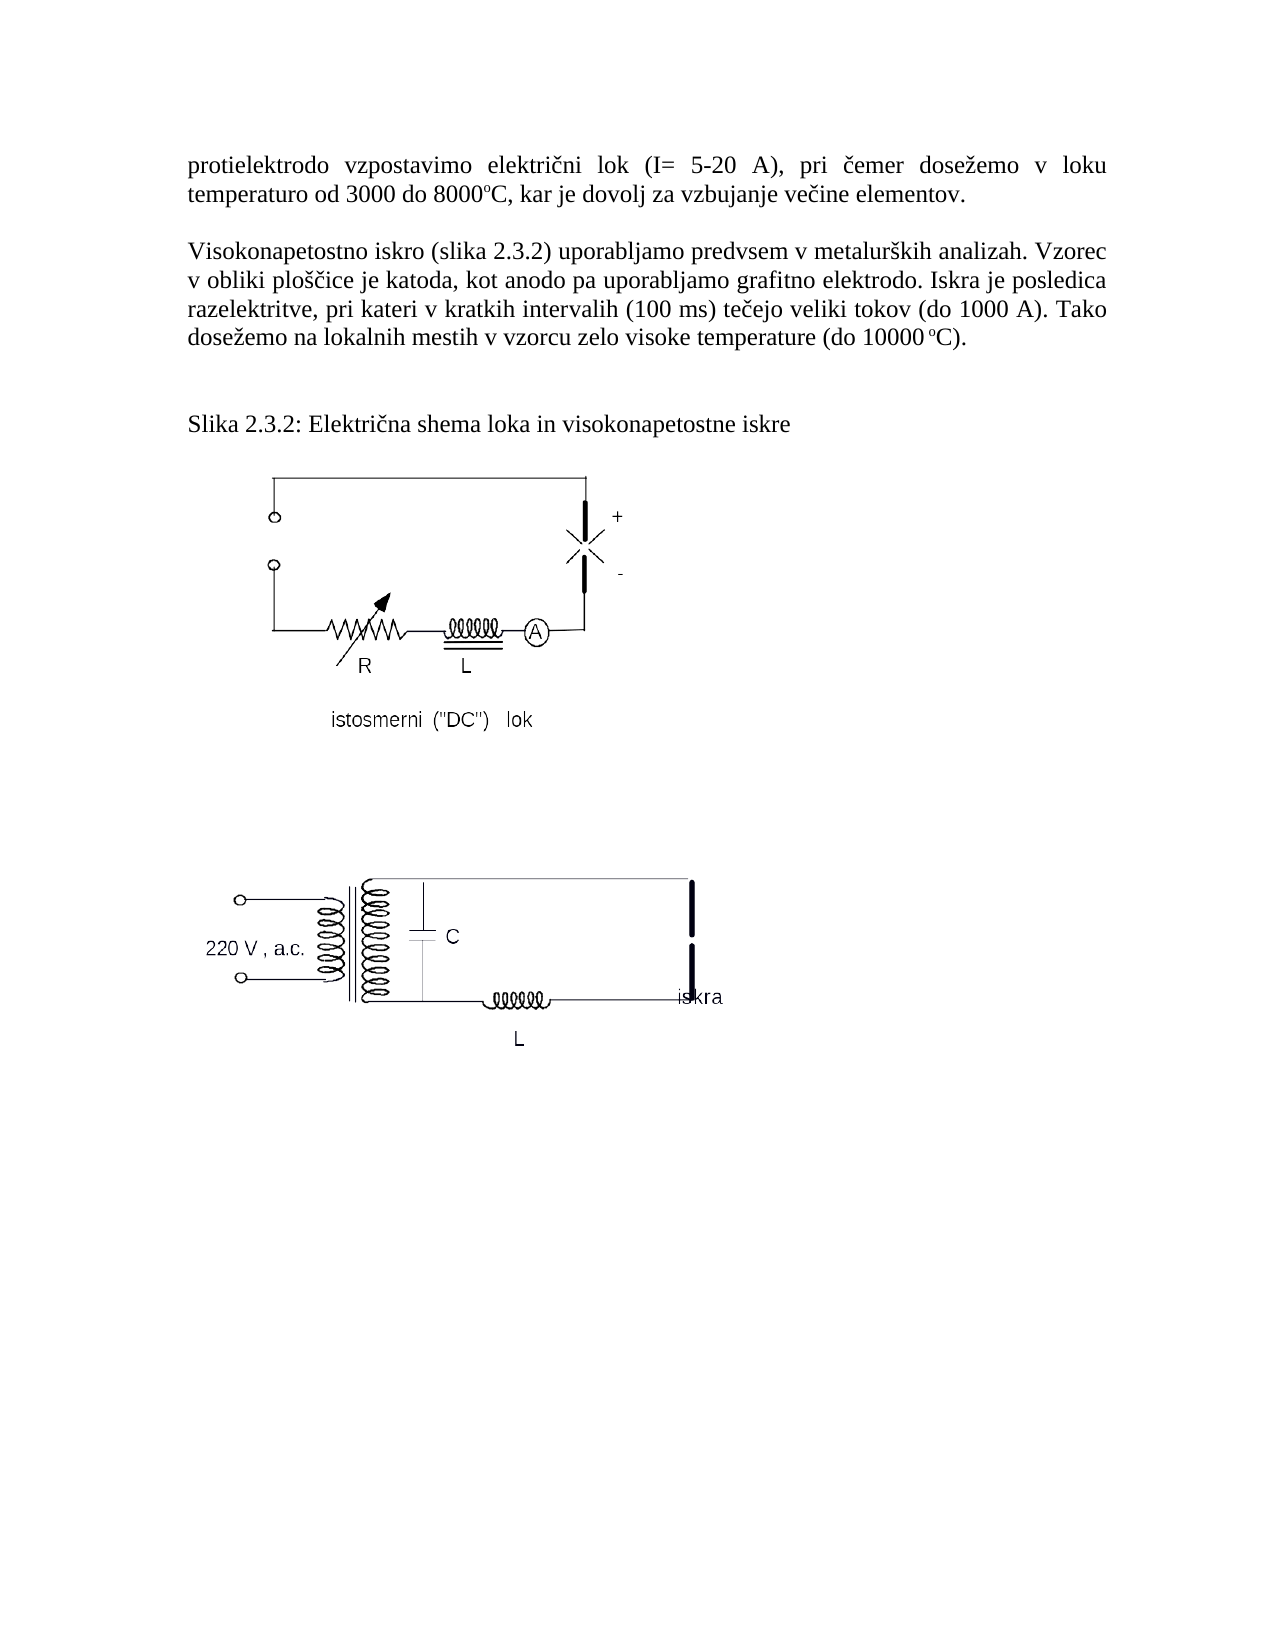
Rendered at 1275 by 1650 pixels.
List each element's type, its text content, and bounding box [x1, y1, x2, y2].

text protielektrodo vzpostavimo električni lok (I= 5-20 A), pri čemer dosežemo v loku temperaturo od 3000 do 8000oC, kar je dovolj za vzbujanje večine elementov. [187, 150, 1108, 207]
text Slika 2.3.2: Električna shema loka in visokonapetostne iskre [187, 409, 1108, 437]
text Visokonapetostno iskro (slika 2.3.2) uporabljamo predvsem v metalurških analizah. Vzorec v obliki ploščice je katoda, kot anodo pa uporabljamo grafitno elektrodo. Iskra je posledica razelektritve, pri kateri v kratkih inter­valih (100 ms) tečejo veliki tokov (do 1000 A). Tako dosežemo na lokalnih mestih v vzorcu zelo visoke temperature (do 10000 oC). [187, 236, 1108, 351]
